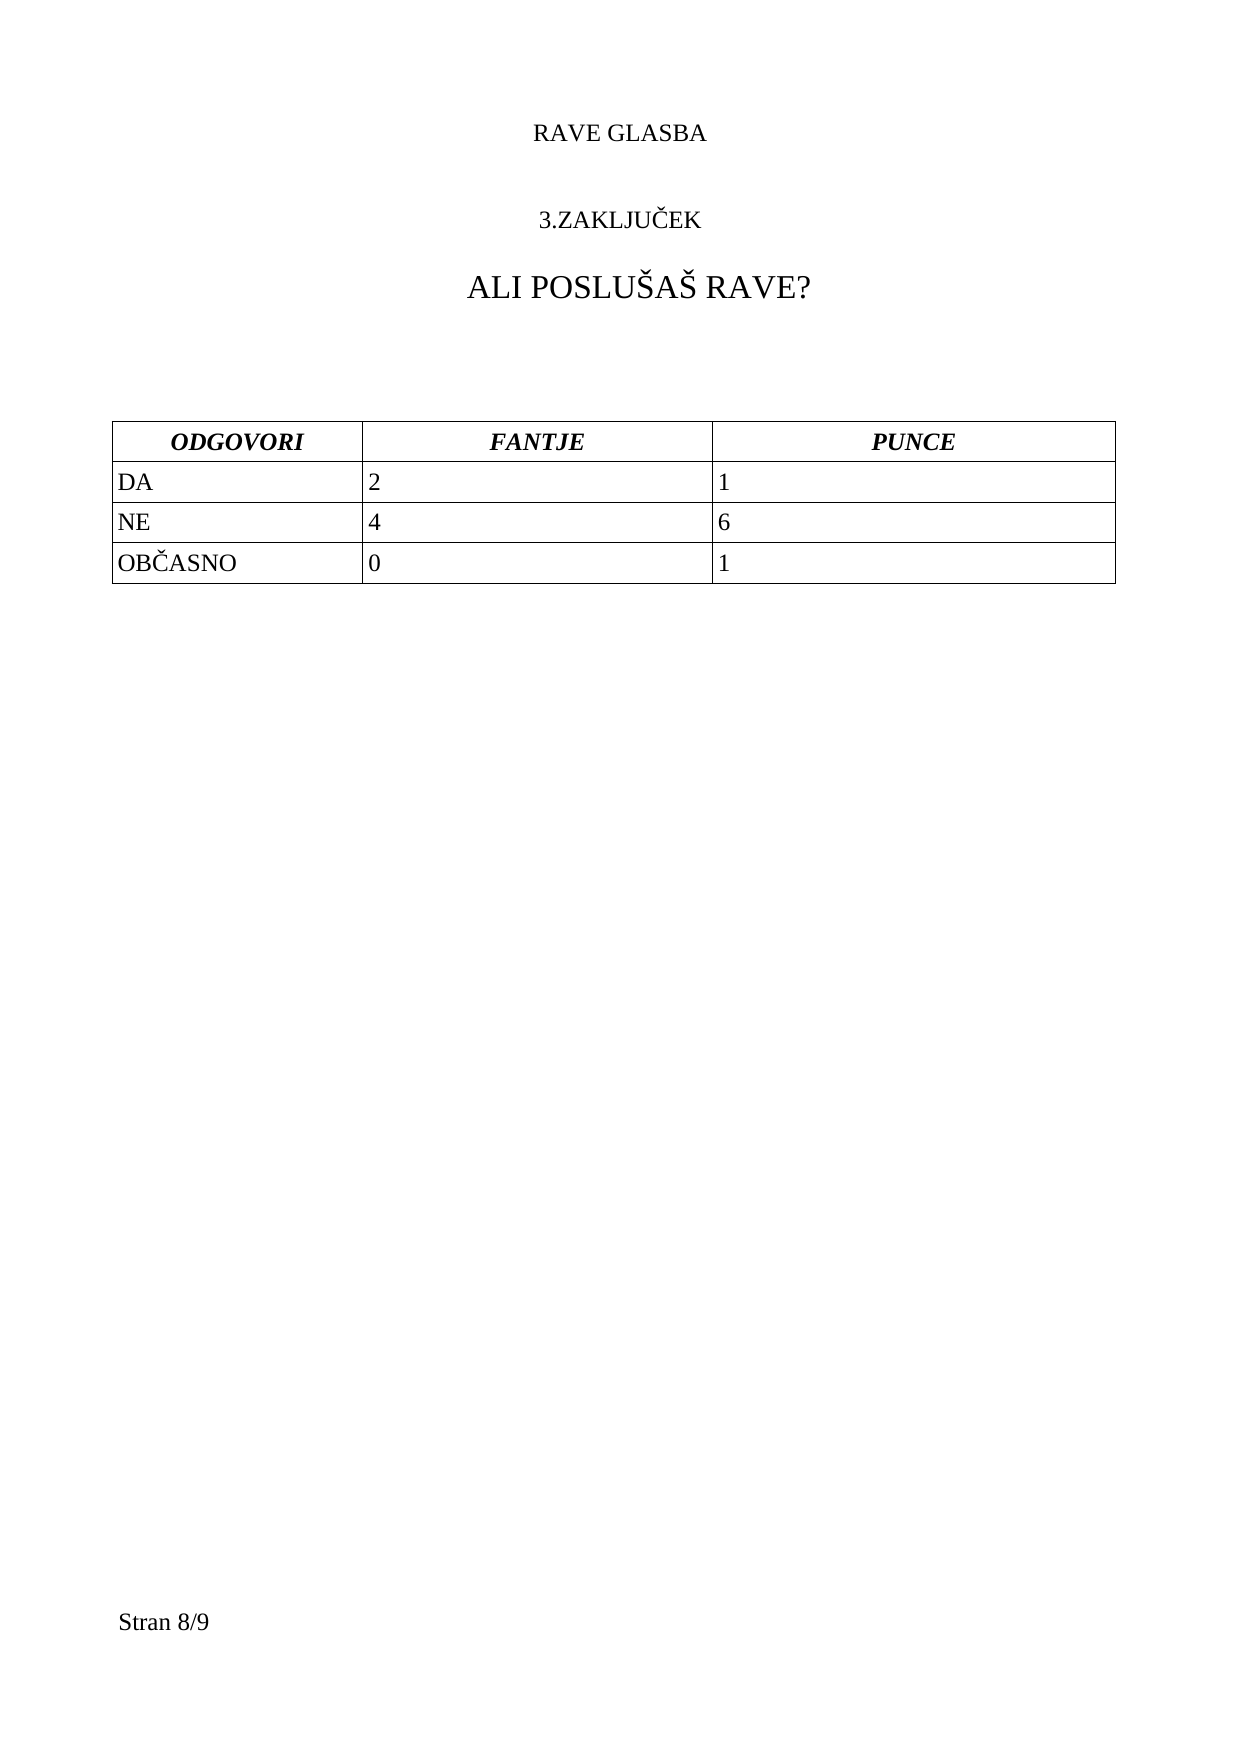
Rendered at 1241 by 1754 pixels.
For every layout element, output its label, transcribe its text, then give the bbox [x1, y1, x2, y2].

table_cell DA [113, 462, 362, 502]
table_cell 1 [713, 543, 1115, 582]
table_cell OBČASNO [113, 543, 362, 582]
table_cell 6 [713, 503, 1115, 542]
text ALI POSLUŠAŠ RAVE? [118, 267, 1122, 306]
table_header ODGOVORI [113, 422, 362, 461]
table_header PUNCE [713, 422, 1115, 461]
table_cell 4 [363, 503, 712, 542]
table_cell 2 [363, 462, 712, 502]
table_cell 0 [363, 543, 712, 582]
table_header FANTJE [363, 422, 712, 461]
table_cell 1 [713, 462, 1115, 502]
table_cell NE [113, 503, 362, 542]
text 3.ZAKLJUČEK [118, 205, 1122, 234]
